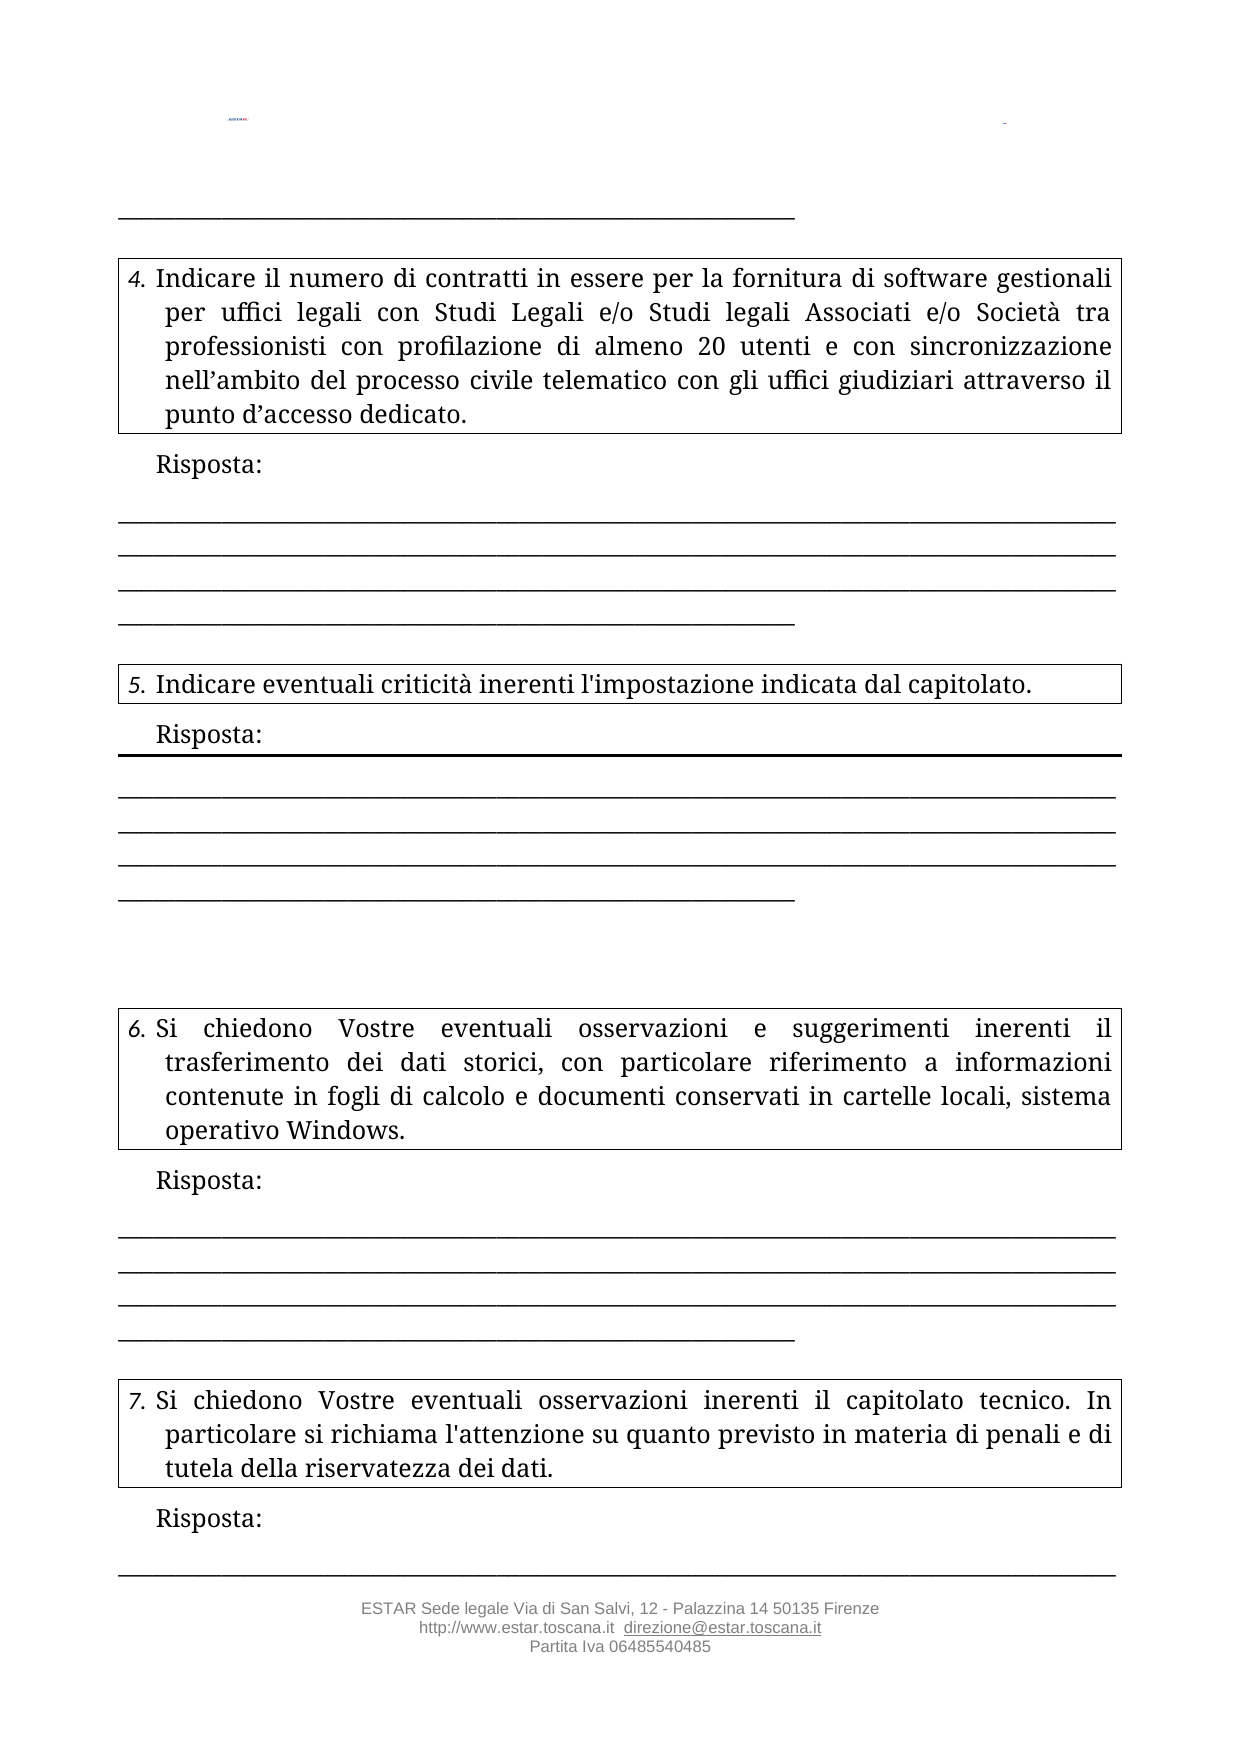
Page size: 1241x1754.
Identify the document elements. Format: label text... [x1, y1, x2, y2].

subtitle Risposta: [118, 447, 1122, 481]
picture [230, 116, 246, 123]
text ___________________________________________________________ [118, 189, 1122, 223]
subtitle Risposta: [118, 716, 1122, 754]
text ________________________________________________________________________________________________________________________________________________________________________________________________________________________________________________________________________________________________________________________________ [118, 1209, 1122, 1345]
text ________________________________________________________________________________________________________________________________________________________________________________________________________________________________________________________________________________________________________________________________ [118, 493, 1122, 629]
list Indicare il numero di contratti in essere per la fornitura di software gestionali per uffici legali con Studi Legali e/o Studi legali Associati e/o Società tra professionisti con profilazione di almeno 20 utenti e con sincronizzazione nell’ambito del processo civile telematico con gli uffici giudiziari attraverso il punto d’accesso dedicato. [119, 259, 1121, 433]
text _______________________________________________________________________________________ [118, 1547, 1122, 1581]
text ________________________________________________________________________________________________________________________________________________________________________________________________________________________________________________________________________________________________________________________________ [118, 769, 1122, 905]
list Si chiedono Vostre eventuali osservazioni e suggerimenti inerenti il trasferimento dei dati storici, con particolare riferimento a informazioni contenute in fogli di calcolo e documenti conservati in cartelle locali, sistema operativo Windows. [119, 1009, 1121, 1149]
subtitle Risposta: [118, 1162, 1122, 1197]
subtitle Risposta: [118, 1500, 1122, 1534]
list Si chiedono Vostre eventuali osservazioni inerenti il capitolato tecnico. In particolare si richiama l'attenzione su quanto previsto in materia di penali e di tutela della riservatezza dei dati. [119, 1380, 1121, 1487]
list Indicare eventuali criticità inerenti l'impostazione indicata dal capitolato. [119, 665, 1121, 703]
